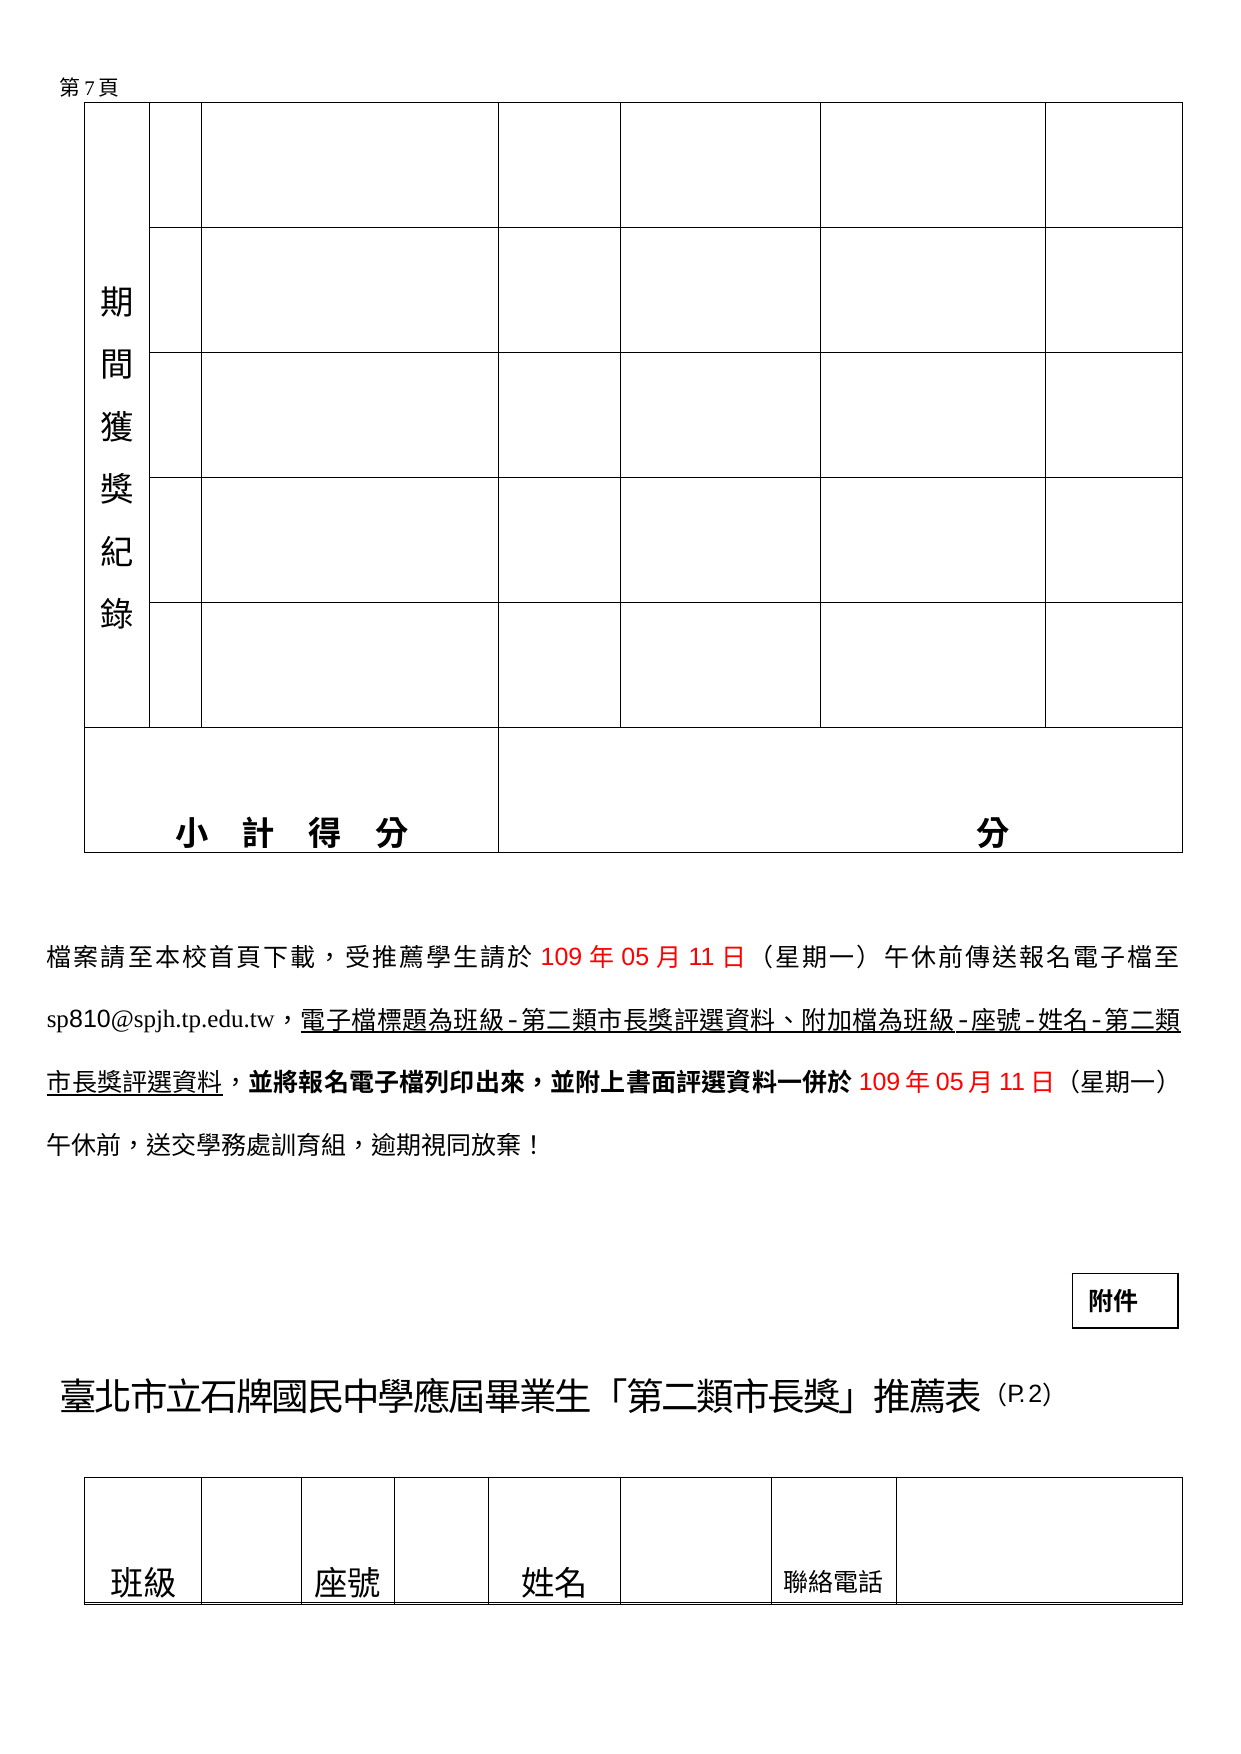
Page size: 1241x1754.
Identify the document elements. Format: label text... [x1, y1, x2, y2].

table_cell 分 [499, 728, 1182, 852]
table_cell [821, 228, 1045, 352]
table_cell 小 計 得 分 [85, 728, 498, 852]
text [1073, 1274, 1177, 1327]
table_cell [202, 353, 498, 477]
table_header [202, 1478, 301, 1602]
table_cell [150, 228, 201, 352]
table_cell [621, 103, 820, 227]
text 檔案請至本校首頁下載，受推薦學生請於109年05月11日（星期一）午休前傳送報名電子檔至sp810@spjh.tp.edu.tw，電子檔標題為班級-第二類市長獎評選資料、附加檔為班級-座號-姓名-第二類市長獎評選資料，並將報名電子檔列印出來，並附上書面評選資料一併於109年05月11日（星期一）午休前，送交學務處訓育組，逾期視同放棄！ [47, 914, 1181, 1164]
table_header 座號 [302, 1478, 394, 1602]
table_header [395, 1478, 488, 1602]
table_cell [150, 478, 201, 602]
text 臺北市立石牌國民中學應屆畢業生「第二類市長獎」推薦表（P. 2） [59, 1352, 1181, 1414]
table_cell [1046, 353, 1182, 477]
table_cell [499, 103, 620, 227]
table_cell [1046, 103, 1182, 227]
table_cell [1046, 603, 1182, 727]
table_cell [499, 478, 620, 602]
table_header 聯絡電話 [772, 1478, 896, 1602]
table_cell [499, 603, 620, 727]
table_cell [1046, 478, 1182, 602]
table_cell [202, 103, 498, 227]
table_cell [150, 103, 201, 227]
table_header 班級 [85, 1478, 201, 1602]
table_header [621, 1478, 771, 1602]
table_cell [621, 478, 820, 602]
text 附件二 [1088, 1282, 1162, 1320]
table_cell [821, 478, 1045, 602]
table_cell [499, 353, 620, 477]
table_cell [821, 353, 1045, 477]
table_cell [1046, 228, 1182, 352]
table_cell [821, 103, 1045, 227]
table_cell [821, 603, 1045, 727]
table_cell [202, 228, 498, 352]
table_cell [202, 603, 498, 727]
table_cell [499, 228, 620, 352]
table_cell [621, 228, 820, 352]
table_header 姓名 [489, 1478, 620, 1602]
table_cell [621, 603, 820, 727]
table_cell [150, 603, 201, 727]
table_cell [150, 353, 201, 477]
table_cell [621, 353, 820, 477]
table_cell 期間獲獎紀錄 [85, 103, 149, 727]
table_cell [202, 478, 498, 602]
table_header [897, 1478, 1182, 1602]
